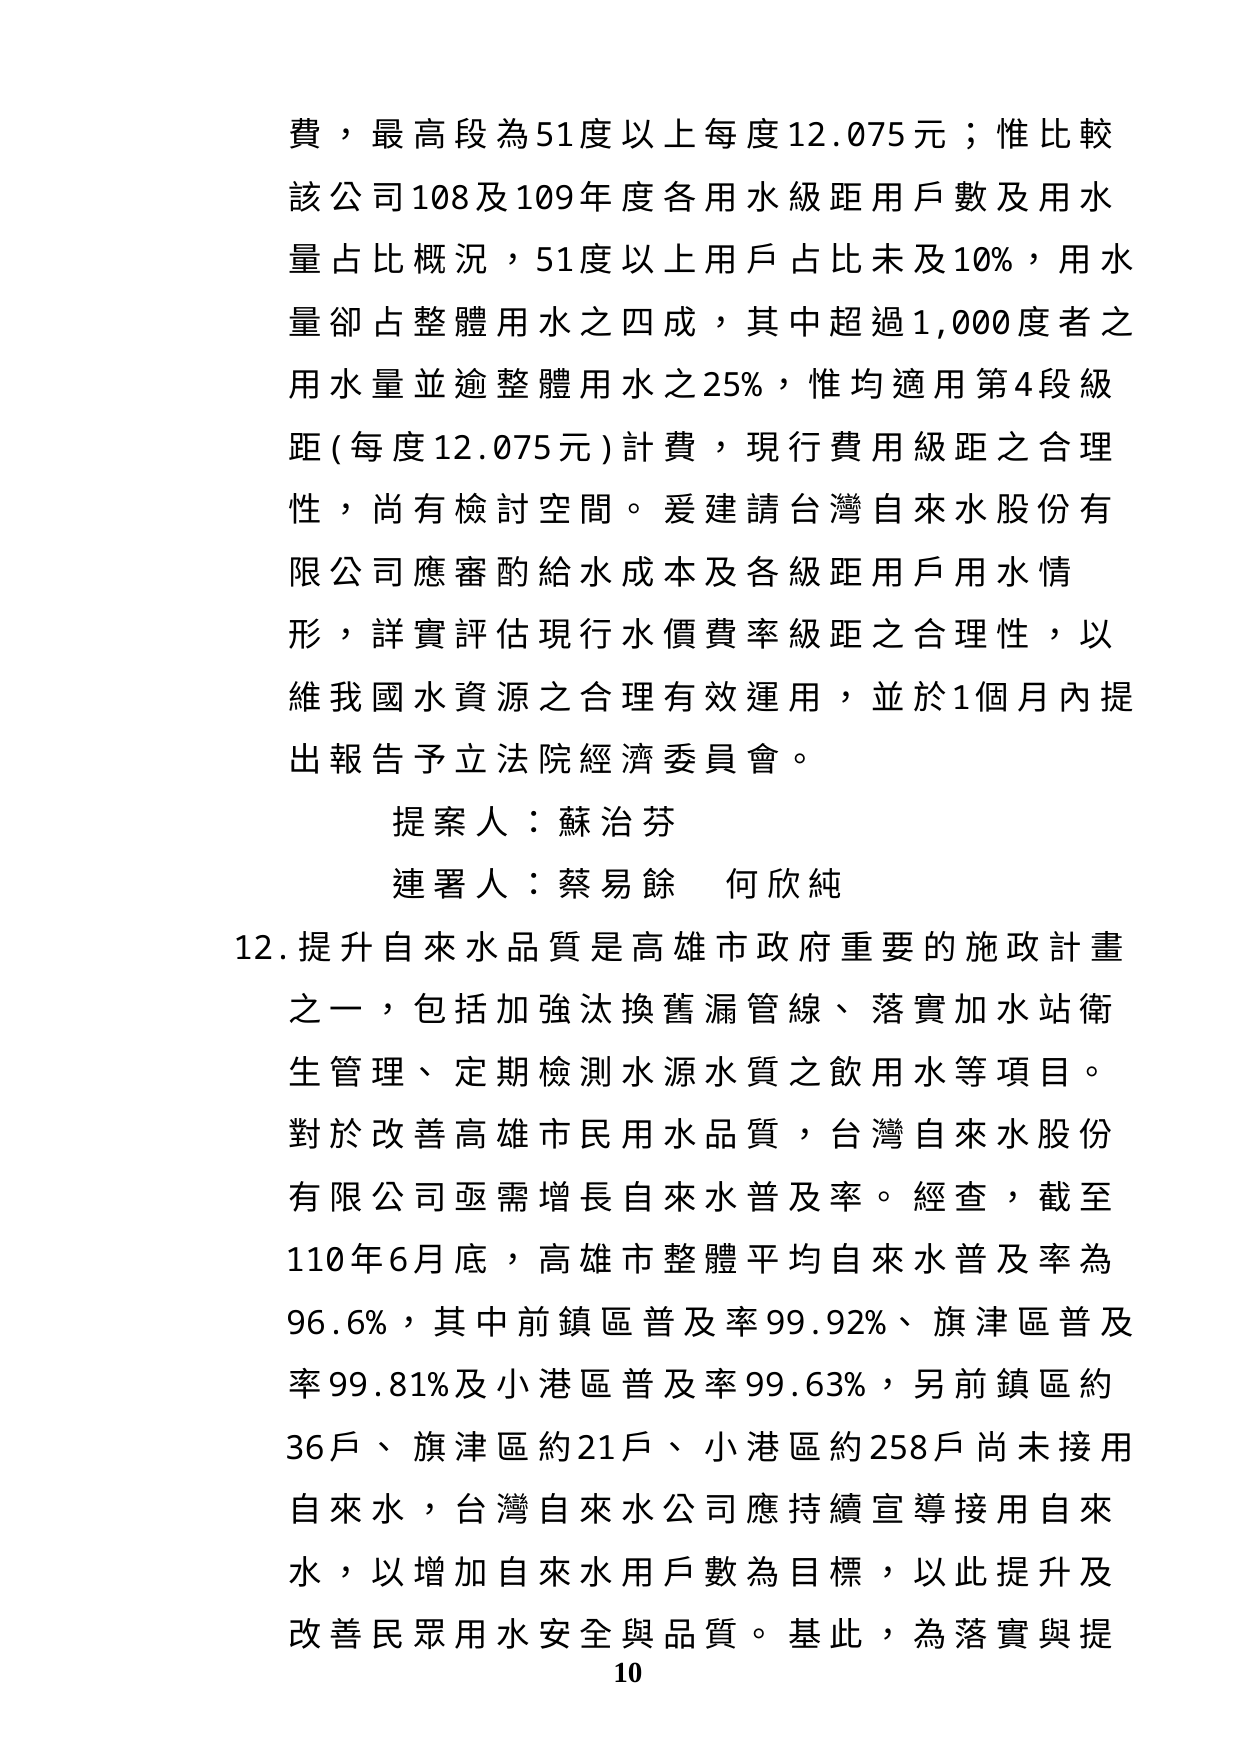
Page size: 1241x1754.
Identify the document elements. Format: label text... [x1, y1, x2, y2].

text 12.提升自來水品質是高雄市政府重要的施政計畫之一，包括加強汰換舊漏管線、落實加水站衛生管理、定期檢測水源水質之飲用水等項目。對於改善高雄市民用水品質，台灣自來水股份有限公司亟需增長自來水普及率。經查，截至110年6月底，高雄市整體平均自來水普及率為96.6%，其中前鎮區普及率99.92%、旗津區普及率99.81%及小港區普及率99.63%，另前鎮區約36戶、旗津區約21戶、小港區約258戶尚未接用自來水，台灣自來水公司應持續宣導接用自來水，以增加自來水用戶數為目標，以此提升及改善民眾用水安全與品質。基此，為落實與提 [225, 903, 1148, 1653]
text 提案人：蘇治芬 [384, 778, 1044, 841]
text 連署人：蔡易餘 何欣純 [384, 841, 1044, 903]
text 費，最高段為51度以上每度12.075元；惟比較該公司108及109年度各用水級距用戶數及用水量占比概況，51度以上用戶占比未及10%，用水量卻占整體用水之四成，其中超過1,000度者之用水量並逾整體用水之25%，惟均適用第4段級距(每度12.075元)計費，現行費用級距之合理性，尚有檢討空間。爰建請台灣自來水股份有限公司應審酌給水成本及各級距用戶用水情形，詳實評估現行水價費率級距之合理性，以維我國水資源之合理有效運用，並於1個月內提出報告予立法院經濟委員會。 [225, 91, 1148, 778]
